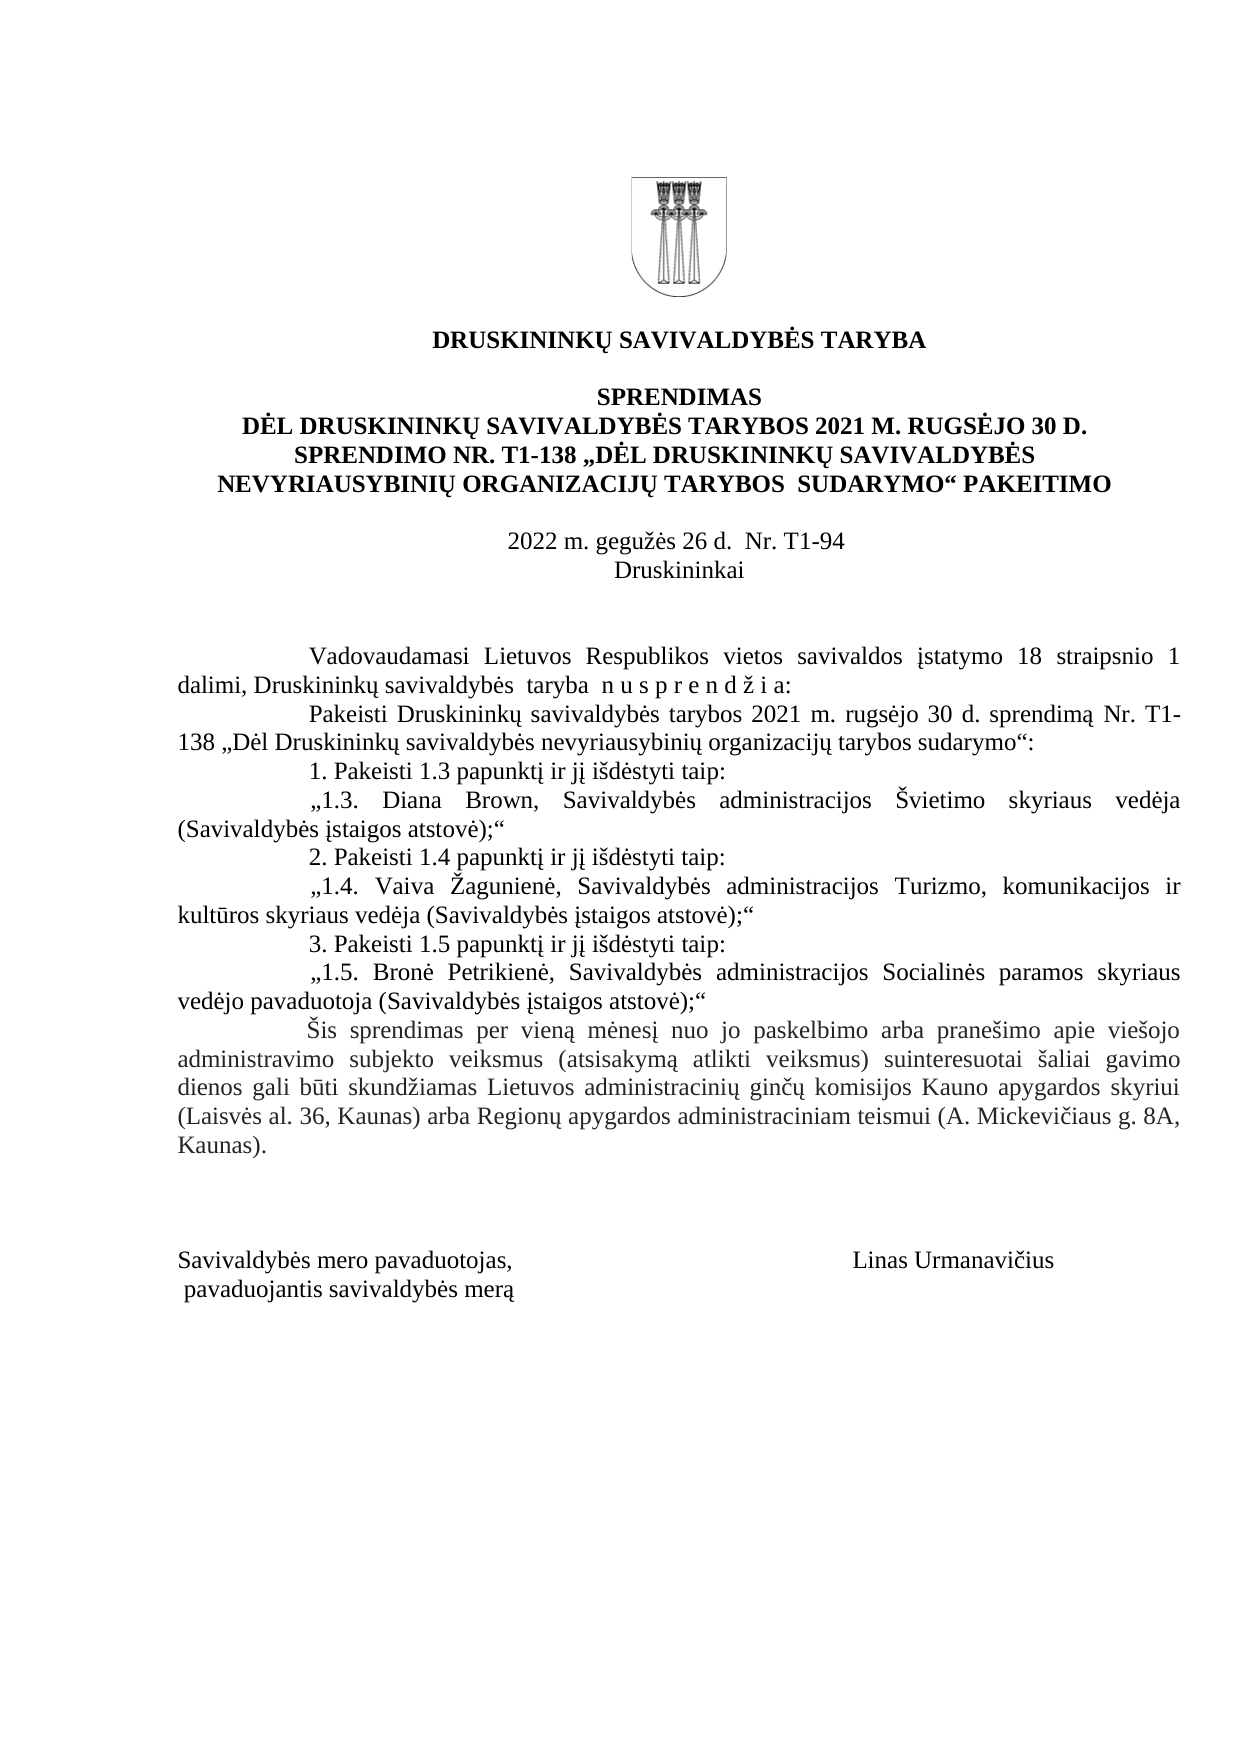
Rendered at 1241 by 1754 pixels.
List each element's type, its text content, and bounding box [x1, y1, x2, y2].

text Druskininkai [177, 555, 1181, 584]
text „1.3. Diana Brown, Savivaldybės administracijos Švietimo skyriaus vedėja (Savivaldybės įstaigos atstovė);“ [177, 785, 1181, 842]
subtitle pavaduojantis savivaldybės merą [177, 1274, 1181, 1302]
text DRUSKININKŲ SAVIVALDYBĖS TARYBA [177, 325, 1181, 354]
text SPRENDIMAS [177, 382, 1181, 411]
text DĖL DRUSKININKŲ SAVIVALDYBĖS TARYBOS 2021 M. RUGSĖJO 30 D. SPRENDIMO NR. T1-138 „DĖL DRUSKININKŲ SAVIVALDYBĖS NEVYRIAUSYBINIŲ ORGANIZACIJŲ TARYBOS SUDARYMO“ PAKEITIMO [177, 411, 1152, 497]
text Vadovaudamasi Lietuvos Respublikos vietos savivaldos įstatymo 18 straipsnio 1 dalimi, Druskininkų savivaldybės taryba n u s p r e n d ž i a: [177, 641, 1181, 699]
text Šis sprendimas per vieną mėnesį nuo jo paskelbimo arba pranešimo apie viešojo administravimo subjekto veiksmus (atsisakymą atlikti veiksmus) suinteresuotai šaliai gavimo dienos gali būti skundžiamas Lietuvos administracinių ginčų komisijos Kauno apygardos skyriui (Laisvės al. 36, Kaunas) arba Regionų apygardos administraciniam teismui (A. Mickevičiaus g. 8A, Kaunas). [177, 1015, 1181, 1159]
text 1. Pakeisti 1.3 papunktį ir jį išdėstyti taip: [308, 756, 1181, 785]
text „1.5. Bronė Petrikienė, Savivaldybės administracijos Socialinės paramos skyriaus vedėjo pavaduotoja (Savivaldybės įstaigos atstovė);“ [177, 957, 1181, 1015]
text 2. Pakeisti 1.4 papunktį ir jį išdėstyti taip: [177, 842, 1181, 871]
text Pakeisti Druskininkų savivaldybės tarybos 2021 m. rugsėjo 30 d. sprendimą Nr. T1-138 „Dėl Druskininkų savivaldybės nevyriausybinių organizacijų tarybos sudarymo“: [177, 699, 1181, 756]
text 3. Pakeisti 1.5 papunktį ir jį išdėstyti taip: [177, 929, 1181, 957]
text 2022 m. gegužės 26 d. Nr. T1-94 [177, 526, 1181, 555]
text „1.4. Vaiva Žagunienė, Savivaldybės administracijos Turizmo, komunikacijos ir kultūros skyriaus vedėja (Savivaldybės įstaigos atstovė);“ [177, 871, 1181, 929]
subtitle Savivaldybės mero pavaduotojas, Linas Urmanavičius [177, 1245, 1181, 1274]
